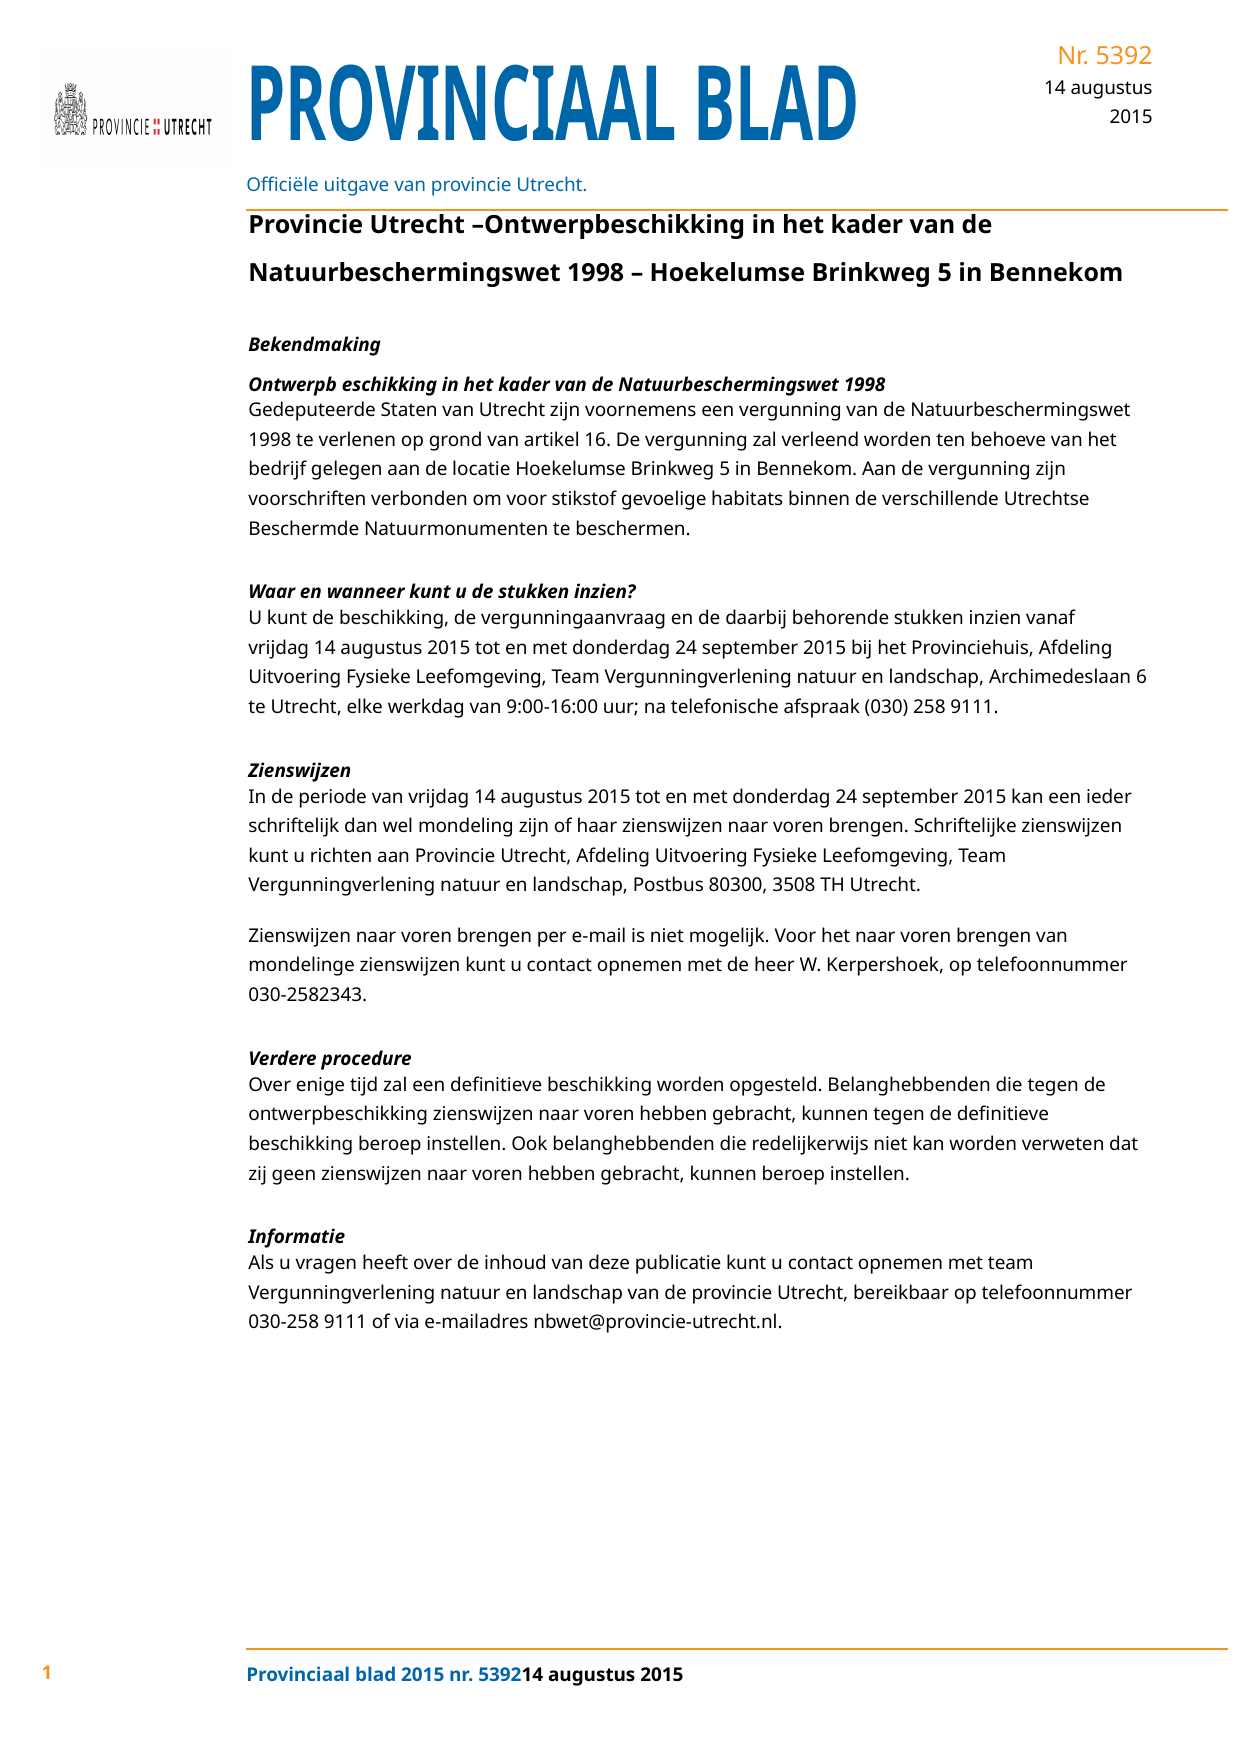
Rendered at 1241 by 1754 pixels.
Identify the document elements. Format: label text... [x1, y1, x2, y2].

text Informatie [248, 1224, 1152, 1249]
text In de periode van vrijdag 14 augustus 2015 tot en met donderdag 24 september 2015 kan een ieder schriftelijk dan wel mondeling zijn of haar zienswijzen naar voren brengen. Schriftelijke zienswijzen kunt u richten aan Provincie Utrecht, Afdeling Uitvoering Fysieke Leefomgeving, Team Vergunningverlening natuur en landschap, Postbus 80300, 3508 TH Utrecht. [248, 783, 1152, 897]
text Gedeputeerde Staten van Utrecht zijn voornemens een vergunning van de Natuurbeschermingswet 1998 te verlenen op grond van artikel 16. De vergunning zal verleend worden ten behoeve van het bedrijf gelegen aan de locatie Hoekelumse Brinkweg 5 in Bennekom. Aan de vergunning zijn voorschriften verbonden om voor stikstof gevoelige habitats binnen de verschillende Utrechtse Beschermde Natuurmonumenten te beschermen. [248, 396, 1152, 541]
text Ontwerpb eschikking in het kader van de Natuurbeschermingswet 1998 [248, 371, 1152, 396]
text Als u vragen heeft over de inhoud van deze publicatie kunt u contact opnemen met team Vergunningverlening natuur en landschap van de provincie Utrecht, bereikbaar op telefoonnummer 030-258 9111 of via e-mailadres nbwet@provincie-utrecht.nl. [248, 1249, 1152, 1334]
text Zienswijzen naar voren brengen per e-mail is niet mogelijk. Voor het naar voren brengen van mondelinge zienswijzen kunt u contact opnemen met de heer W. Kerpershoek, op telefoonnummer 030-2582343. [248, 922, 1152, 1007]
text Zienswijzen [248, 757, 1152, 783]
text Bekendmaking [248, 331, 1152, 357]
picture [41, 47, 231, 172]
text Provincie Utrecht –Ontwerpbeschikking in het kader van de Natuurbeschermingswet 1998 – Hoekelumse Brinkweg 5 in Bennekom [248, 211, 1152, 288]
text Verdere procedure [248, 1045, 1152, 1071]
text U kunt de beschikking, de vergunningaanvraag en de daarbij behorende stukken inzien vanaf vrijdag 14 augustus 2015 tot en met donderdag 24 september 2015 bij het Provinciehuis, Afdeling Uitvoering Fysieke Leefomgeving, Team Vergunningverlening natuur en landschap, Archimedeslaan 6 te Utrecht, elke werkdag van 9:00-16:00 uur; na telefonische afspraak (030) 258 9111. [248, 604, 1152, 719]
text Over enige tijd zal een definitieve beschikking worden opgesteld. Belanghebbenden die tegen de ontwerpbeschikking zienswijzen naar voren hebben gebracht, kunnen tegen de definitieve beschikking beroep instellen. Ook belanghebbenden die redelijkerwijs niet kan worden verweten dat zij geen zienswijzen naar voren hebben gebracht, kunnen beroep instellen. [248, 1071, 1152, 1185]
text Waar en wanneer kunt u de stukken inzien? [248, 579, 1152, 604]
